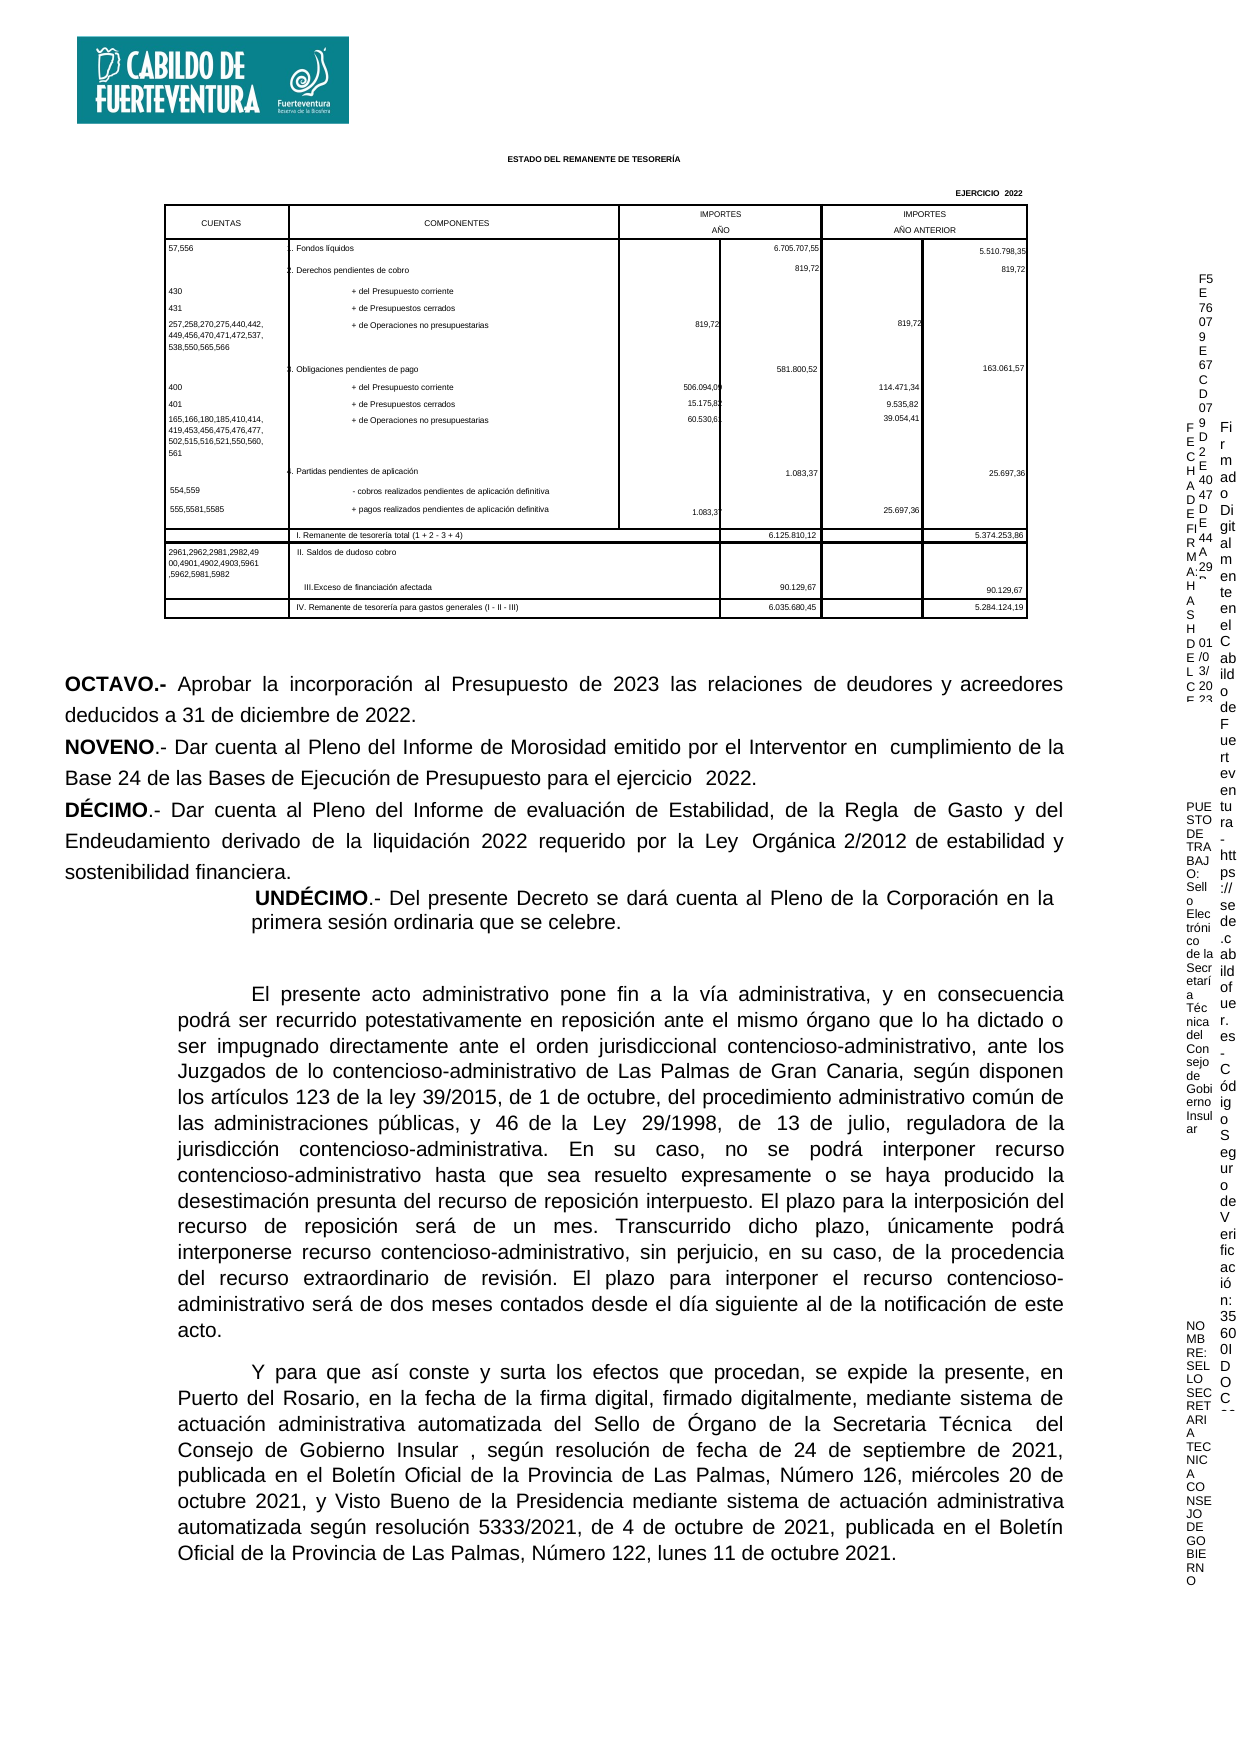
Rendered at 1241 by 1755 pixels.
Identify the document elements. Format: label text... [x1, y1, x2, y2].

text NOMBRE: [1186, 1319, 1213, 1360]
table_cell 90.129,67 [924, 544, 1026, 598]
text Y para que así conste y surta los efectos que procedan, se expide la presente, en Puerto del Rosario, en la fecha de la firma digital, firmado digitalmente, mediante sistema de actuación administrativa automatizada del Sello de Órgano de la Secretaria Técnica del Consejo de Gobierno Insular , según resolución de fecha de 24 de septiembre de 2021, publicada en el Boletín Oficial de la Provincia de Las Palmas, Número 126, miércoles 20 de octubre 2021, y Visto Bueno de la Presidencia mediante sistema de actuación administrativa automatizada según resolución 5333/2021, de 4 de octubre de 2021, publicada en el Boletín Oficial de la Provincia de Las Palmas, Número 122, lunes 11 de octubre 2021. [177, 1360, 1064, 1565]
table_cell [166, 600, 288, 617]
text Sello Electrónico de la Secretaría Técnica del Consejo de Gobierno Insular [1186, 881, 1213, 1136]
table_header COMPONENTES [290, 206, 618, 238]
table_header IMPORTES AÑO [620, 206, 820, 238]
table_cell 2961,2962,2981,2982,49 00,4901,4902,4903,5961 ,5962,5981,5982 [166, 544, 288, 598]
table_cell Saldos de dudoso cobro Exceso de financiación afectada [290, 544, 719, 598]
text UNDÉCIMO.- Del presente Decreto se dará cuenta al Pleno de la Corporación en la [251, 891, 1184, 909]
table_cell 90.129,67 [721, 544, 820, 598]
text F5E76079E67CD079D2E4047DE44A29BD1FE0AFA2 [1199, 272, 1213, 579]
table_header CUENTAS [166, 206, 288, 238]
text [1184, 800, 1213, 1219]
table_cell IV. Remanente de tesorería para gastos generales (I - II - III) [290, 600, 719, 617]
table_cell 57,556 430 431 257,258,270,275,440,442, 449,456,470,471,472,537, 538,550,565,566 400 401 165,166,180,185,410,414, 419,453,456,475,476,477, 502,515,516,521,550,560, 561 554,559 555,5581,5585 [166, 240, 288, 528]
table_cell [823, 530, 921, 541]
text EJERCICIO 2022 [737, 189, 1241, 198]
text DÉCIMO.- Dar cuenta al Pleno del Informe de evaluación de Estabilidad, de la Regla de Gasto y del Endeudamiento derivado de la liquidación 2022 requerido por la Ley Orgánica 2/2012 de estabilidad y sostenibilidad financiera. [64, 797, 1064, 884]
text OCTAVO.- Aprobar la incorporación al Presupuesto de 2023 las relaciones de deudores y acreedores deducidos a 31 de diciembre de 2022. [64, 672, 1064, 727]
text 01/03/2023 [1199, 635, 1213, 702]
text PUESTO DE TRABAJO: [1186, 800, 1213, 881]
table_cell 6.125.810,12 [721, 530, 820, 541]
table_cell 5.374.253,86 [924, 530, 1026, 541]
table_header IMPORTES AÑO ANTERIOR [823, 206, 1026, 238]
table_cell 6.035.680,45 [721, 600, 820, 617]
text primera sesión ordinaria que se celebre. [251, 910, 1184, 934]
table_cell 6.705.707,55 819,72 581.800,52 1.083,37 [721, 240, 820, 528]
table_cell 5.510.798,35 819,72 163.061,57 25.697,36 [924, 240, 1026, 528]
table_cell [823, 600, 921, 617]
table_cell Fondos líquidos Derechos pendientes de cobro + del Presupuesto corriente + de Presupuestos cerrados + de Operaciones no presupuestarias Obligaciones pendientes de pago + del Presupuesto corriente + de Presupuestos cerrados + de Operaciones no presupuestarias Partidas pendientes de aplicación - cobros realizados pendientes de aplicación definitiva + pagos realizados pendientes de aplicación definitiva [290, 240, 618, 528]
table_cell I. Remanente de tesorería total (1 + 2 - 3 + 4) [290, 530, 719, 541]
table_cell 5.284.124,19 [924, 600, 1026, 617]
text SELLO SECRETARIA TECNICA CONSEJO DE GOBIERNO [1186, 1360, 1213, 1588]
table_cell [823, 544, 921, 598]
table_cell 819,72 506.094,09 15.175,82 60.530,61 1.083,37 [620, 240, 719, 528]
text FECHA DE FIRMA: HASH DEL CERTIFICADO: [1186, 421, 1201, 702]
text ESTADO DEL REMANENTE DE TESORERÍA [64, 154, 680, 164]
text Firmado Digitalmente en el Cabildo de Fuerteventura - https://sede.cabildofuer.es - Código Seguro de Verificación: 35600IDOC297744C73F2AF3A44AC [1220, 420, 1237, 1410]
text NOVENO.- Dar cuenta al Pleno del Informe de Morosidad emitido por el Interventor en cumplimiento de la Base 24 de las Bases de Ejecución de Presupuesto para el ejercicio 2022. [64, 734, 1064, 790]
text El presente acto administrativo pone fin a la vía administrativa, y en consecuencia podrá ser recurrido potestativamente en reposición ante el mismo órgano que lo ha dictado o ser impugnado directamente ante el orden jurisdiccional contencioso-administrativo, ante los Juzgados de lo contencioso-administrativo de Las Palmas de Gran Canaria, según disponen los artículos 123 de la ley 39/2015, de 1 de octubre, del procedimiento administrativo común de las administraciones públicas, y 46 de la Ley 29/1998, de 13 de julio, reguladora de la jurisdicción contencioso-administrativa. En su caso, no se podrá interponer recurso contencioso-administrativo hasta que sea resuelto expresamente o se haya producido la desestimación presunta del recurso de reposición interpuesto. El plazo para la interposición del recurso de reposición será de un mes. Transcurrido dicho plazo, únicamente podrá interponerse recurso contencioso-administrativo, sin perjuicio, en su caso, de la procedencia del recurso extraordinario de revisión. El plazo para interponer el recurso contencioso- administrativo será de dos meses contados desde el día siguiente al de la notificación de este acto. [177, 982, 1064, 1342]
table_cell 819,72 114.471,34 9.535,82 39.054,41 25.697,36 [823, 240, 921, 528]
table_cell [166, 530, 288, 541]
